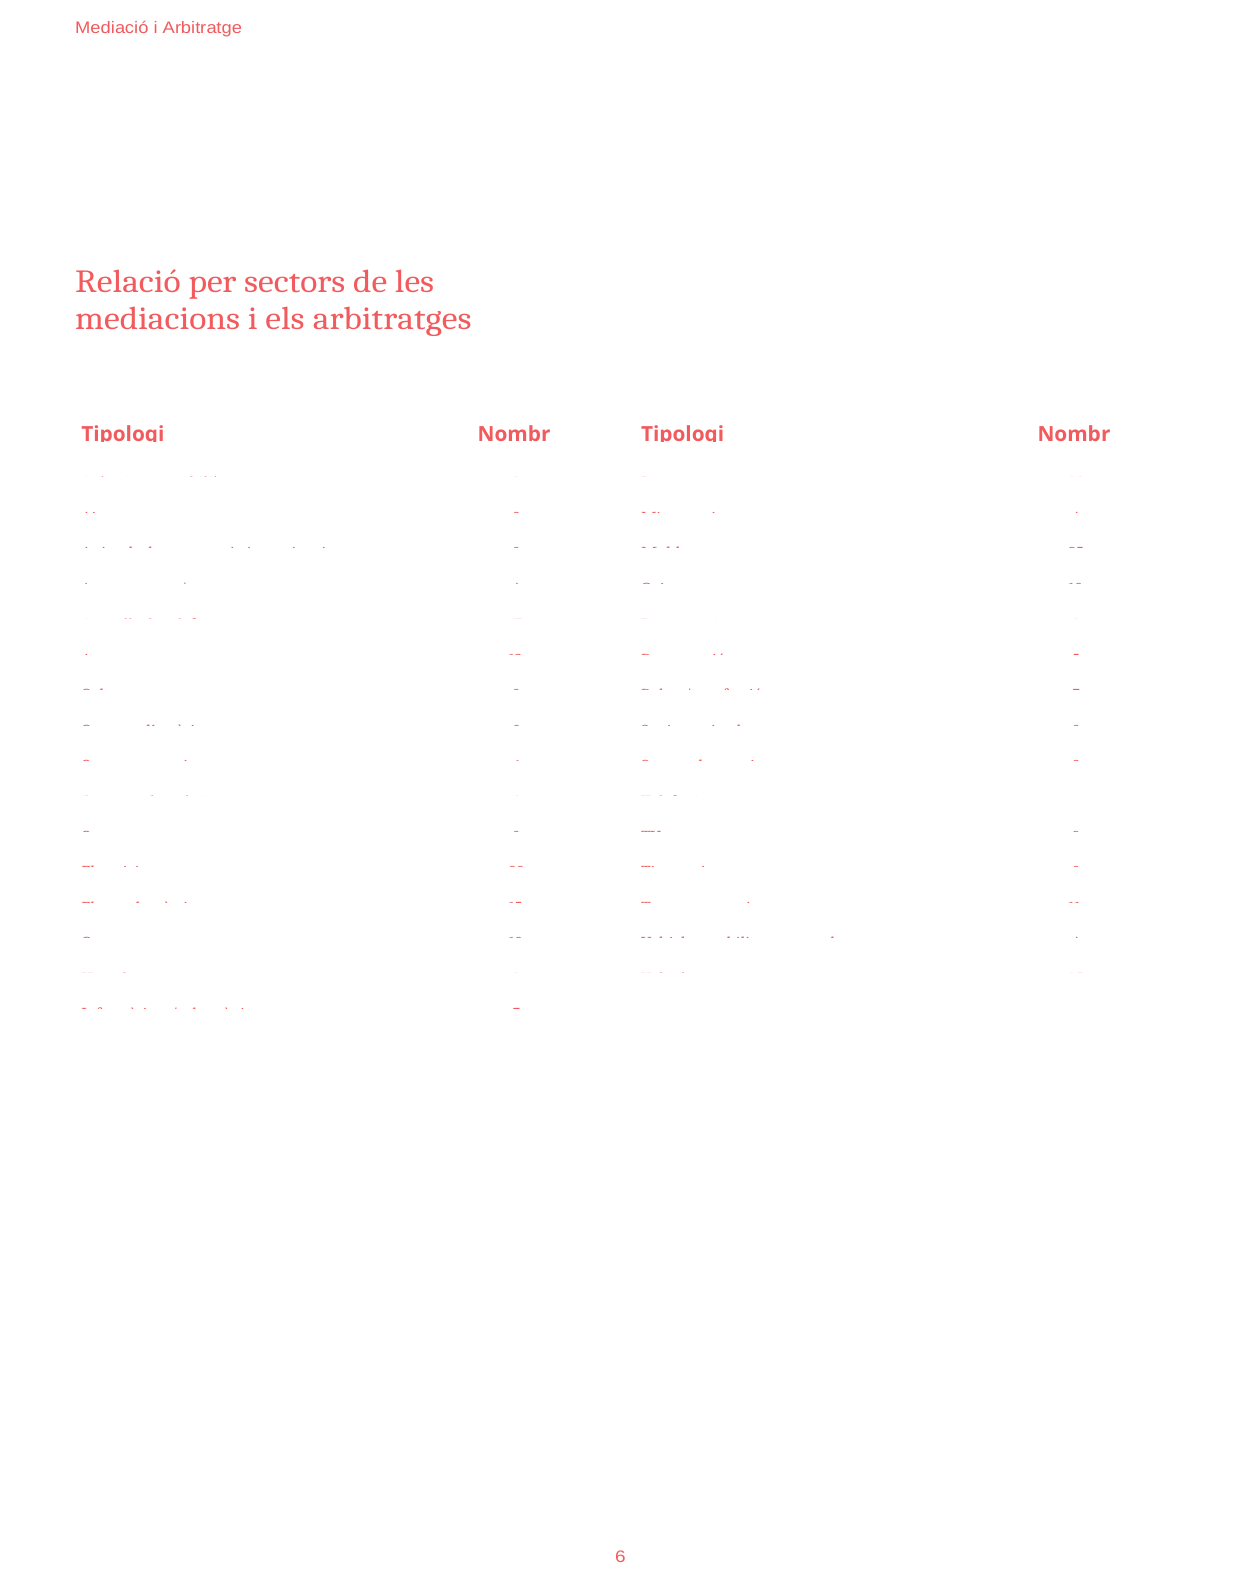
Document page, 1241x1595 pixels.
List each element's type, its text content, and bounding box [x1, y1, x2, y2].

text Restauració [641, 650, 733, 655]
text Perruqueria [641, 615, 734, 619]
text Assegurances [81, 650, 188, 655]
text Centres esportius [81, 757, 217, 761]
text Centres d’estètica [81, 721, 219, 726]
text Vehicles mobilitat personal [641, 934, 849, 938]
text Internet [641, 473, 703, 477]
text 9 [1072, 721, 1083, 726]
text Roba / confecció [641, 686, 770, 690]
text 2 [513, 473, 523, 477]
text 4 [1072, 508, 1083, 513]
text Hostaleria [81, 969, 161, 973]
text Missatgeria [641, 508, 730, 513]
text 8 [513, 721, 523, 726]
text TV pagament [641, 827, 743, 832]
text 15 [508, 898, 528, 903]
text Nombre [477, 419, 558, 442]
text 3 [513, 686, 523, 690]
text 9 [513, 969, 523, 973]
text 17 [508, 615, 528, 619]
text Tintoreries [641, 863, 727, 867]
text 11 [1068, 898, 1087, 903]
text Transports aeris [641, 898, 768, 903]
text 10 [1068, 579, 1087, 584]
text 30 [508, 863, 528, 867]
text 25 [1068, 544, 1087, 548]
text Relació per sectors de les mediacions i els arbitratges [75, 263, 501, 338]
text Sectors bancaris [641, 757, 769, 761]
text 3 [1072, 863, 1083, 867]
text Sanitat privada [641, 721, 757, 726]
text Agències immobiliàries [81, 473, 259, 477]
text 9 [513, 508, 523, 513]
text Electrodomèstics [81, 898, 215, 903]
text Total [641, 1005, 682, 1009]
text Aparcaments / autorentats [81, 579, 286, 584]
text 3 [1072, 615, 1083, 619]
text Telefonia [641, 792, 712, 796]
text Tipologia [641, 419, 735, 442]
text 3 [513, 544, 523, 548]
text 5 [1072, 650, 1083, 655]
text 9 [1072, 757, 1083, 761]
text Electricitat [81, 863, 166, 867]
text 6 [1072, 792, 1083, 796]
text 30 [1068, 473, 1087, 477]
text 12 [508, 650, 528, 655]
text 25 [1068, 969, 1087, 973]
text Mobles [641, 544, 698, 548]
text 4 [513, 792, 523, 796]
text Calçat [81, 686, 130, 690]
text 2 [1072, 827, 1083, 832]
text 7 [1072, 686, 1083, 690]
text Correos [81, 827, 143, 832]
text Aparells de telefonia [81, 615, 238, 619]
text Oci [641, 579, 668, 584]
text Aigua [81, 508, 126, 513]
text 3 [513, 827, 523, 832]
text Vehicles [641, 969, 705, 973]
text Mediació i Arbitratge [75, 18, 243, 37]
text 315 [1063, 1004, 1093, 1009]
text 7 [513, 1005, 523, 1009]
text Comerç electrònic [81, 792, 223, 796]
text Tipologia [81, 419, 175, 442]
text Gas [81, 934, 111, 938]
text 18 [508, 934, 528, 938]
text 4 [513, 579, 523, 584]
text Informàtica / electrònica [81, 1005, 269, 1009]
text 4 [1072, 934, 1083, 938]
text 6 [513, 757, 523, 761]
text Nombre [1037, 419, 1118, 442]
text Animals de companyia i veterinaris [81, 544, 350, 548]
text 6 [615, 1547, 627, 1566]
